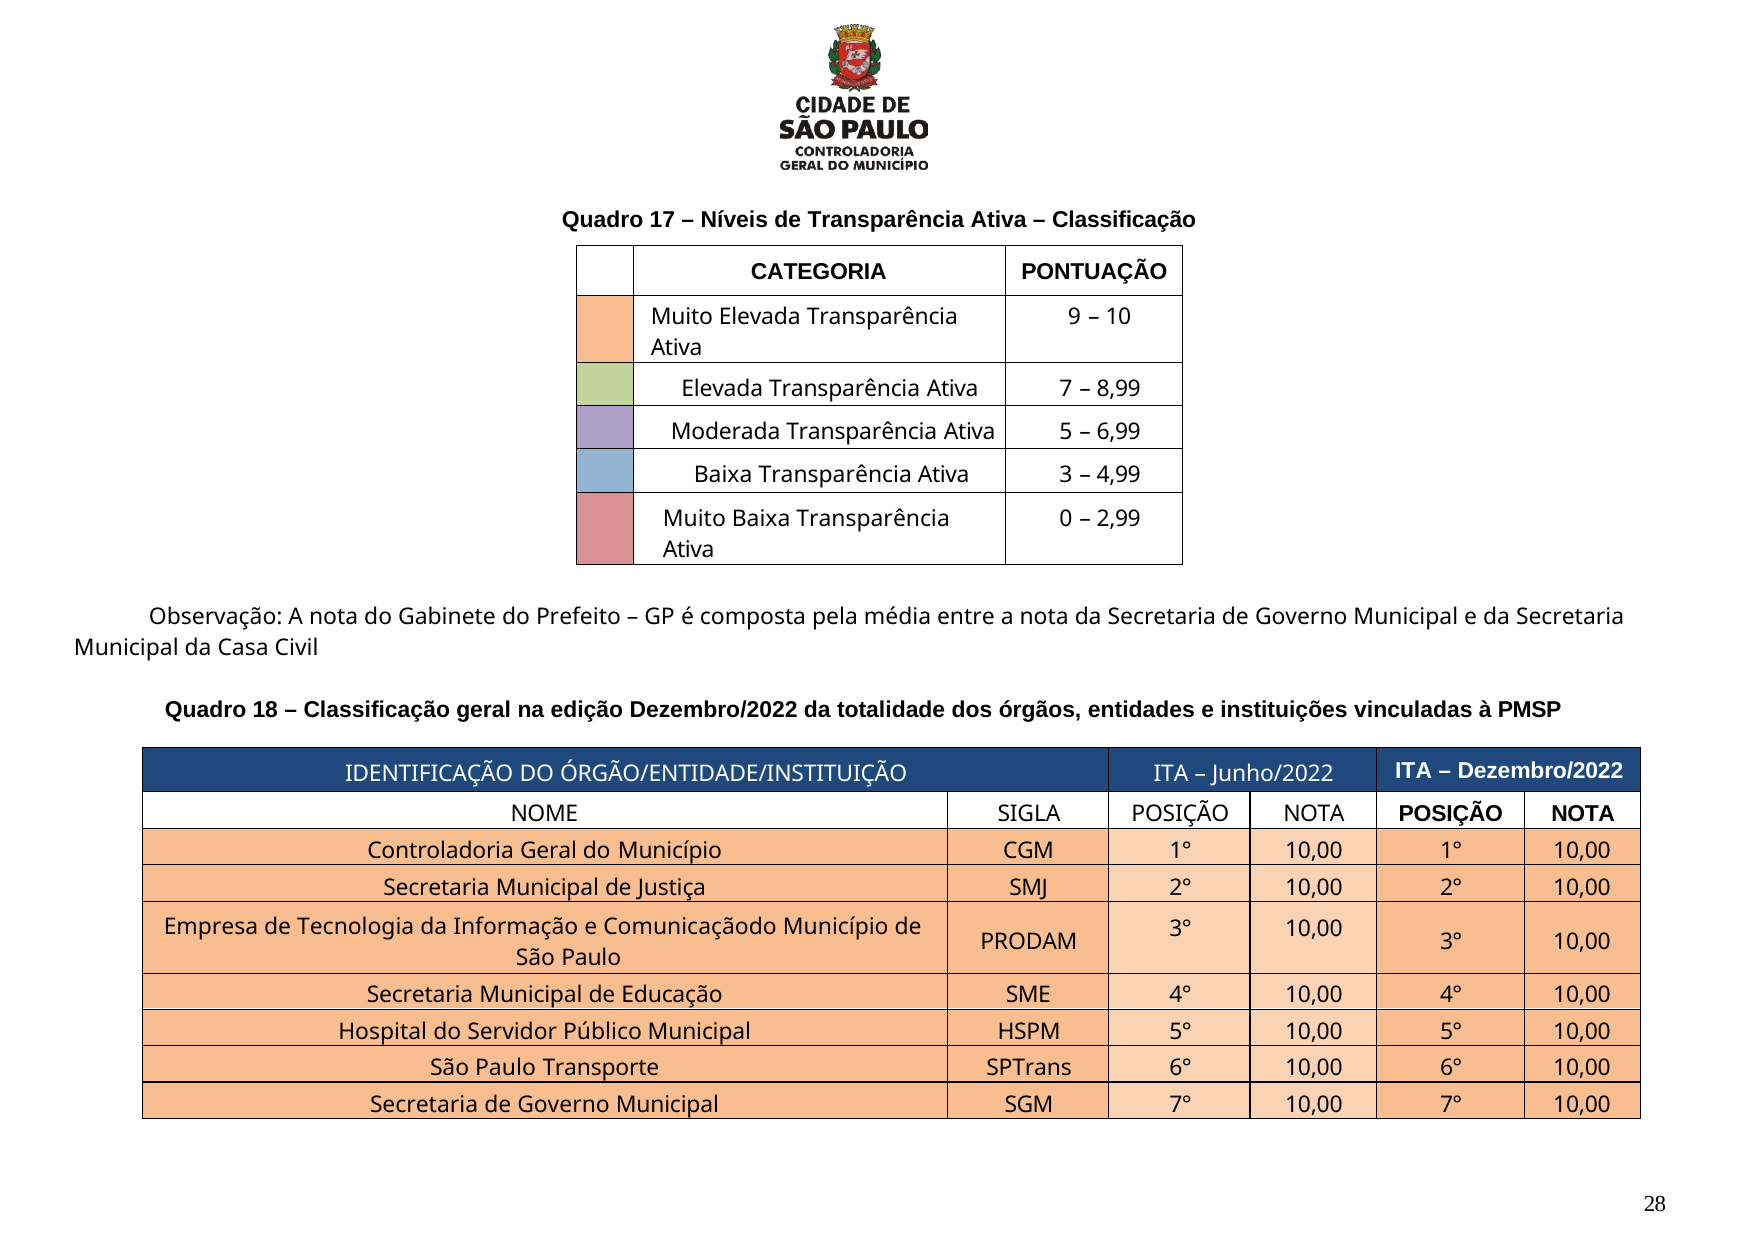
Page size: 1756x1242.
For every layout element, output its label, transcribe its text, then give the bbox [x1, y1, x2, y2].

table_cell 10,00 [1251, 974, 1376, 1008]
subtitle Quadro 18 – Classificação geral na edição Dezembro/2022 da totalidade dos órgãos, entidades e instituições vinculadas à PMSP [74, 696, 1652, 722]
table_cell SGM [948, 1083, 1108, 1118]
table_cell PRODAM [948, 902, 1108, 973]
table_cell Secretaria Municipal de Justiça [143, 865, 947, 901]
table_cell [577, 296, 633, 362]
table_cell 4° [1109, 974, 1249, 1008]
table_cell 10,00 [1251, 902, 1376, 973]
table_header [577, 246, 633, 295]
table_cell POSIÇÃO [1109, 792, 1249, 828]
table_cell [577, 363, 633, 405]
table_cell 10,00 [1251, 865, 1376, 901]
text Quadro 17 – Níveis de Transparência Ativa – Classificação [105, 206, 1652, 233]
table_cell 9 – 10 [1006, 296, 1182, 362]
text Observação: A nota do Gabinete do Prefeito – GP é composta pela média entre a nota da Secretaria de Governo Municipal e da Secretaria Municipal da Casa Civil [74, 600, 1681, 662]
table_cell 3° [1109, 902, 1249, 973]
table_cell 10,00 [1251, 1083, 1376, 1118]
table_header ITA – Dezembro/2022 [1377, 748, 1640, 791]
table_cell HSPM [948, 1010, 1108, 1045]
table_cell 5° [1109, 1010, 1249, 1045]
table_cell 10,00 [1525, 829, 1640, 864]
table_header PONTUAÇÃO [1006, 246, 1182, 295]
table_cell 0 – 2,99 [1006, 493, 1182, 564]
table_cell 5 – 6,99 [1006, 406, 1182, 448]
table_cell Hospital do Servidor Público Municipal [143, 1010, 947, 1045]
table_cell 10,00 [1251, 829, 1376, 864]
table_cell Secretaria de Governo Municipal [143, 1083, 947, 1118]
table_cell 1° [1377, 829, 1524, 864]
table_cell 10,00 [1251, 1046, 1376, 1081]
table_cell 6° [1109, 1046, 1249, 1081]
table_cell Secretaria Municipal de Educação [143, 974, 947, 1008]
table_cell 7 – 8,99 [1006, 363, 1182, 405]
table_cell [577, 449, 633, 492]
table_cell Muito Elevada Transparência Ativa [634, 296, 1005, 362]
table_cell NOTA [1251, 792, 1376, 828]
table_cell 1° [1109, 829, 1249, 864]
table_cell 2° [1109, 865, 1249, 901]
table_cell 10,00 [1525, 1083, 1640, 1118]
table_cell [577, 406, 633, 448]
table_cell Baixa Transparência Ativa [634, 449, 1005, 492]
table_cell 3° [1377, 902, 1524, 973]
table_cell Elevada Transparência Ativa [634, 363, 1005, 405]
table_cell 7° [1377, 1083, 1524, 1118]
table_cell NOME [143, 792, 947, 828]
table_cell 3 – 4,99 [1006, 449, 1182, 492]
table_cell Moderada Transparência Ativa [634, 406, 1005, 448]
table_cell 10,00 [1525, 1046, 1640, 1081]
table_cell 10,00 [1525, 974, 1640, 1008]
table_cell 10,00 [1251, 1010, 1376, 1045]
table_cell SMJ [948, 865, 1108, 901]
table_cell Muito Baixa Transparência Ativa [634, 493, 1005, 564]
table_header IDENTIFICAÇÃO DO ÓRGÃO/ENTIDADE/INSTITUIÇÃO [143, 748, 1108, 791]
table_cell 4° [1377, 974, 1524, 1008]
table_cell 7° [1109, 1083, 1249, 1118]
table_header CATEGORIA [634, 246, 1005, 295]
table_cell 10,00 [1525, 865, 1640, 901]
table_cell Empresa de Tecnologia da Informação e Comunicaçãodo Município de São Paulo [143, 902, 947, 973]
table_cell SME [948, 974, 1108, 1008]
table_header ITA – Junho/2022 [1109, 748, 1376, 791]
table_cell [577, 493, 633, 564]
table_cell 10,00 [1525, 902, 1640, 973]
table_cell Controladoria Geral do Município [143, 829, 947, 864]
table_cell 6° [1377, 1046, 1524, 1081]
table_cell CGM [948, 829, 1108, 864]
table_cell POSIÇÃO [1377, 792, 1524, 828]
table_cell 5° [1377, 1010, 1524, 1045]
table_cell 2° [1377, 865, 1524, 901]
table_cell SPTrans [948, 1046, 1108, 1081]
table_cell NOTA [1525, 792, 1640, 828]
table_cell São Paulo Transporte [143, 1046, 947, 1081]
table_cell SIGLA [948, 792, 1108, 828]
table_cell 10,00 [1525, 1010, 1640, 1045]
